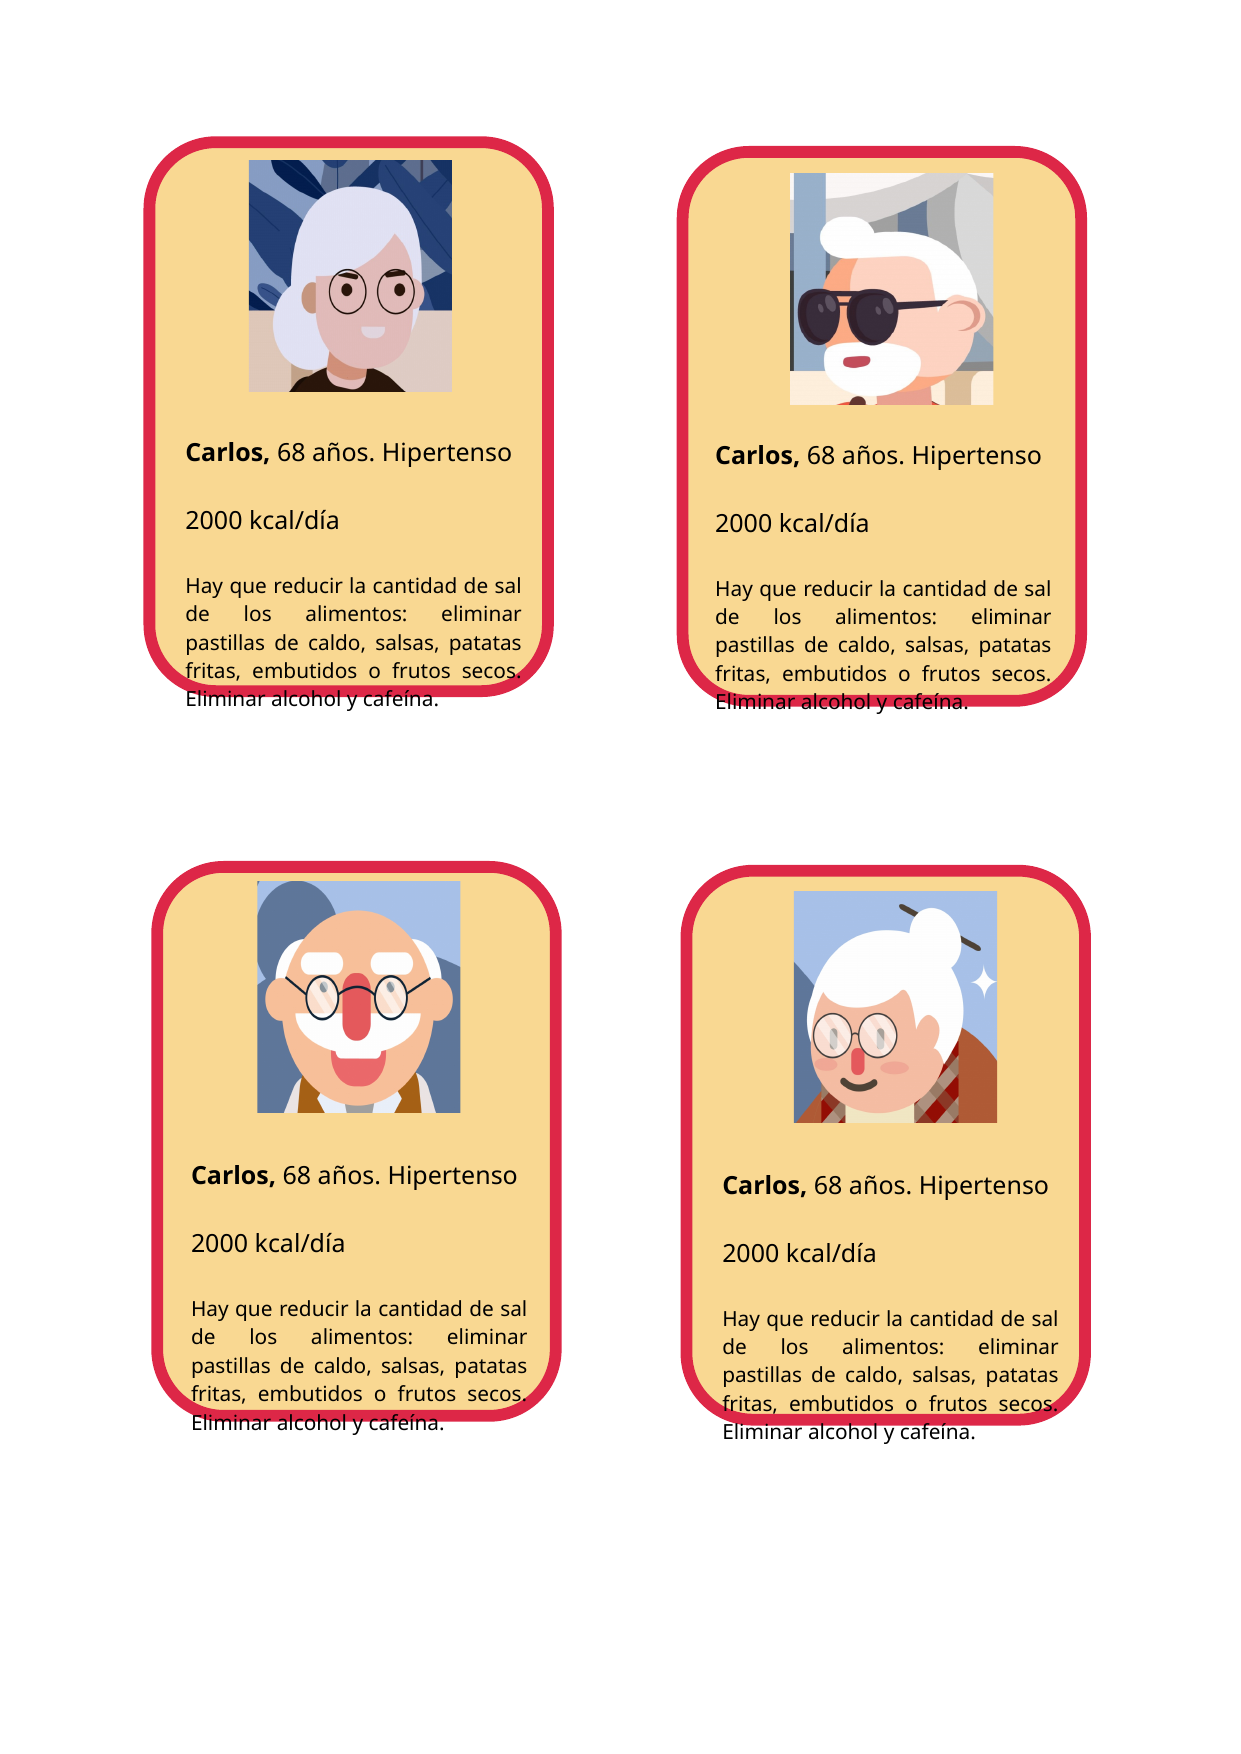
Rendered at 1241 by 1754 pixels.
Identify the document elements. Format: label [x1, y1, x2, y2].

picture [793, 891, 998, 1123]
picture [257, 881, 461, 1113]
picture [248, 160, 452, 392]
picture [790, 173, 994, 405]
